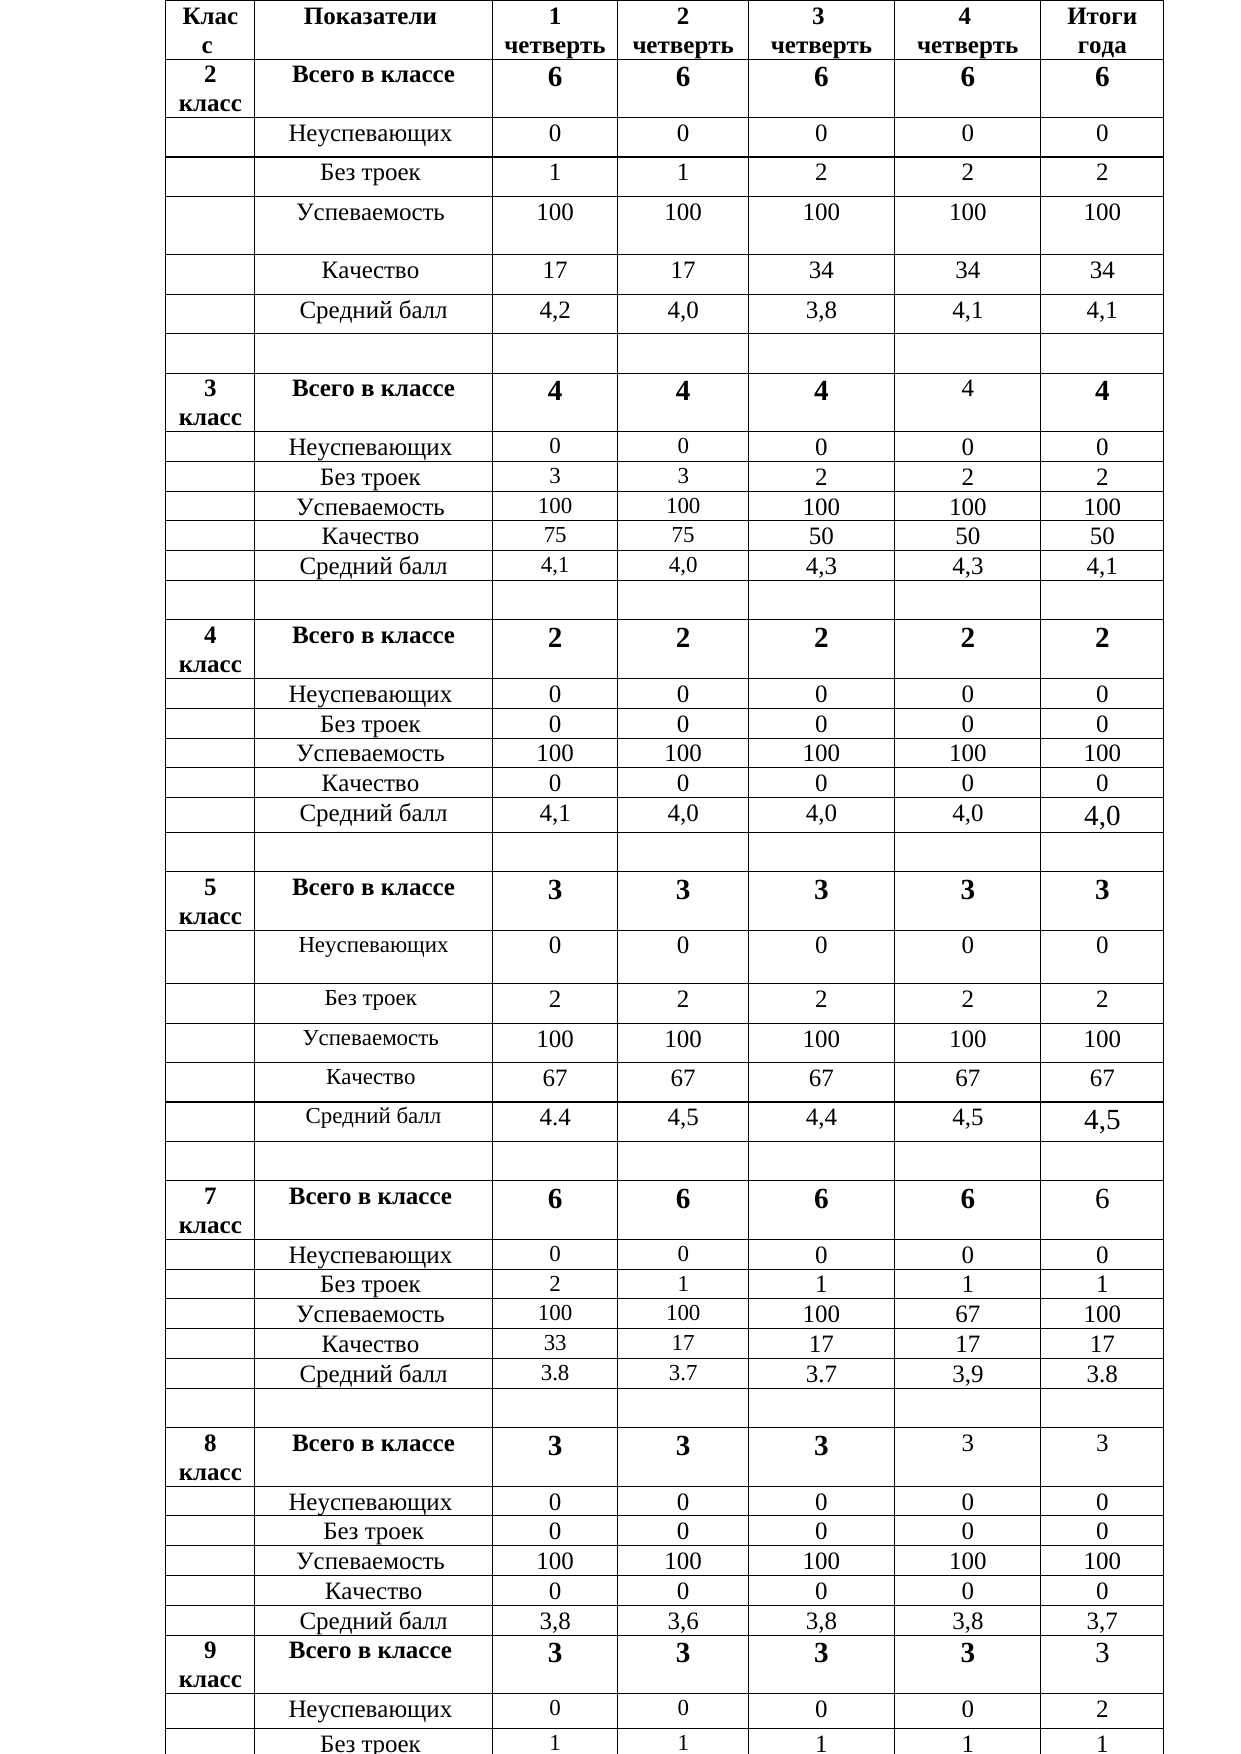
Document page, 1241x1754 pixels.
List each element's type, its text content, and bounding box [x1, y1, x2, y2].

table_cell 100 [1041, 1299, 1163, 1328]
table_cell 3,6 [618, 1606, 748, 1634]
table_cell 2 [749, 984, 894, 1023]
table_cell 0 [1041, 1487, 1163, 1515]
table_cell Всего в классе [255, 374, 492, 431]
table_cell [166, 1024, 254, 1062]
table_cell Средний балл [255, 551, 492, 580]
table_cell 1 [895, 1729, 1040, 1754]
table_cell 4,1 [493, 798, 617, 832]
table_cell 4 [895, 374, 1040, 431]
table_cell 4,0 [1041, 798, 1163, 832]
table_cell 0 [493, 1240, 617, 1268]
table_cell Всего в классе [255, 1428, 492, 1486]
table_cell 2 [493, 984, 617, 1023]
table_cell 3 [749, 1636, 894, 1693]
table_cell 2 [1041, 620, 1163, 678]
table_cell 0 [493, 432, 617, 461]
table_cell [166, 679, 254, 708]
table_cell 100 [493, 1299, 617, 1328]
table_cell 3 [493, 462, 617, 491]
table_cell 5 класс [166, 872, 254, 929]
table_cell 0 [749, 432, 894, 461]
table_cell 100 [749, 1546, 894, 1575]
table_cell 4,0 [749, 798, 894, 832]
table_cell 3 [493, 872, 617, 929]
table_cell 17 [618, 255, 748, 294]
table_cell 2 [749, 620, 894, 678]
table_cell Средний балл [255, 295, 492, 333]
table_cell 100 [895, 1546, 1040, 1575]
table_cell [166, 295, 254, 333]
table_cell [749, 1142, 894, 1180]
table_cell Всего в классе [255, 1636, 492, 1693]
table_cell 50 [1041, 521, 1163, 550]
table_cell 0 [749, 1240, 894, 1268]
table_cell [618, 334, 748, 372]
table_cell 4,3 [895, 551, 1040, 580]
table_cell 3,8 [895, 1606, 1040, 1634]
table_cell 3,8 [749, 295, 894, 333]
table_cell [895, 1389, 1040, 1427]
table_cell 3,7 [1041, 1606, 1163, 1634]
table_cell [166, 1576, 254, 1605]
table_cell Без троек [255, 984, 492, 1023]
table_cell 33 [493, 1329, 617, 1358]
table_cell [1041, 581, 1163, 619]
table_cell 100 [749, 739, 894, 767]
table_cell 0 [493, 1516, 617, 1545]
table_cell 1 [493, 158, 617, 196]
table_cell 4 [618, 374, 748, 431]
table_cell 2 [1041, 1694, 1163, 1728]
table_cell [166, 551, 254, 580]
table_cell 4,1 [1041, 295, 1163, 333]
table_cell [166, 739, 254, 767]
table_cell [749, 833, 894, 871]
table_cell Без троек [255, 462, 492, 491]
table_cell Всего в классе [255, 1181, 492, 1239]
table_cell 0 [618, 432, 748, 461]
table_cell 2 [618, 984, 748, 1023]
table_cell 34 [1041, 255, 1163, 294]
table_cell 3,8 [749, 1606, 894, 1634]
table_cell 3 [895, 1636, 1040, 1693]
table_cell 3 [895, 872, 1040, 929]
table_cell 50 [895, 521, 1040, 550]
table_cell 0 [749, 1487, 894, 1515]
table_cell 4,2 [493, 295, 617, 333]
table_cell 2 [895, 984, 1040, 1023]
table_cell [166, 492, 254, 520]
table_cell 3 [1041, 1428, 1163, 1486]
table_header 1 четверть [493, 1, 617, 58]
table_cell 0 [895, 432, 1040, 461]
table_header Показатели [255, 1, 492, 58]
table_cell Без троек [255, 1516, 492, 1545]
table_cell 0 [895, 1240, 1040, 1268]
table_cell Без троек [255, 709, 492, 737]
table_cell 1 [618, 1729, 748, 1754]
table_cell 3 [618, 872, 748, 929]
table_cell 3 [618, 1636, 748, 1693]
table_cell 100 [493, 492, 617, 520]
table_cell [166, 118, 254, 156]
table_cell [166, 1103, 254, 1141]
table_cell 67 [895, 1299, 1040, 1328]
table_cell 4 [1041, 374, 1163, 431]
table_cell 0 [618, 118, 748, 156]
table_cell Неуспевающих [255, 1240, 492, 1268]
table_cell 67 [618, 1063, 748, 1101]
table_header Класс [166, 1, 254, 58]
table_cell 4.4 [493, 1103, 617, 1141]
table_cell Качество [255, 768, 492, 797]
table_cell 7 класс [166, 1181, 254, 1239]
table_cell 100 [1041, 739, 1163, 767]
table_cell 0 [618, 768, 748, 797]
table_cell [618, 1142, 748, 1180]
table_header 4 четверть [895, 1, 1040, 58]
table_cell 75 [493, 521, 617, 550]
table_cell [166, 798, 254, 832]
table_cell 4 класс [166, 620, 254, 678]
table_cell 4,3 [749, 551, 894, 580]
table_cell 17 [618, 1329, 748, 1358]
table_cell 100 [618, 492, 748, 520]
table_cell 2 класс [166, 60, 254, 117]
table_cell [166, 1389, 254, 1427]
table_cell Качество [255, 1329, 492, 1358]
table_cell [895, 833, 1040, 871]
table_cell 0 [618, 679, 748, 708]
table_cell [1041, 833, 1163, 871]
table_cell Неуспевающих [255, 1487, 492, 1515]
table_cell 17 [1041, 1329, 1163, 1358]
table_cell 0 [895, 1576, 1040, 1605]
table_cell 3 [1041, 1636, 1163, 1693]
table_cell [1041, 1142, 1163, 1180]
table_header 2 четверть [618, 1, 748, 58]
table_cell Без троек [255, 1729, 492, 1754]
table_cell 100 [493, 1546, 617, 1575]
table_cell [255, 334, 492, 372]
table_cell [895, 334, 1040, 372]
table_cell 8 класс [166, 1428, 254, 1486]
table_cell 0 [895, 1516, 1040, 1545]
table_cell 0 [493, 709, 617, 737]
table_header 3 четверть [749, 1, 894, 58]
table_cell 6 [1041, 1181, 1163, 1239]
table_cell [493, 334, 617, 372]
table_cell Без троек [255, 158, 492, 196]
table_cell 6 [749, 60, 894, 117]
table_cell 6 [493, 1181, 617, 1239]
table_cell 0 [493, 768, 617, 797]
table_cell Неуспевающих [255, 432, 492, 461]
table_cell 1 [895, 1270, 1040, 1298]
table_cell 2 [1041, 984, 1163, 1023]
table_cell 2 [749, 158, 894, 196]
table_cell 67 [895, 1063, 1040, 1101]
table_cell 4,5 [1041, 1103, 1163, 1141]
table_cell 3.8 [493, 1359, 617, 1388]
table_cell 4 [749, 374, 894, 431]
table_cell 100 [749, 197, 894, 254]
table_cell 0 [1041, 1576, 1163, 1605]
table_cell [749, 1389, 894, 1427]
table_cell 2 [493, 1270, 617, 1298]
table_cell Качество [255, 1063, 492, 1101]
table_cell 3,9 [895, 1359, 1040, 1388]
table_cell [895, 581, 1040, 619]
table_cell 2 [895, 620, 1040, 678]
table_cell 0 [1041, 931, 1163, 983]
table_cell Качество [255, 521, 492, 550]
table_cell Успеваемость [255, 1024, 492, 1062]
table_cell 3 [493, 1636, 617, 1693]
table_cell [255, 581, 492, 619]
table_cell 0 [895, 118, 1040, 156]
table_cell 67 [493, 1063, 617, 1101]
table_cell 0 [493, 679, 617, 708]
table_cell 0 [618, 1694, 748, 1728]
table_cell 1 [749, 1729, 894, 1754]
table_cell Неуспевающих [255, 931, 492, 983]
table_cell 6 [1041, 60, 1163, 117]
table_cell 3 [749, 1428, 894, 1486]
table_cell 1 [1041, 1270, 1163, 1298]
table_cell 0 [493, 931, 617, 983]
table_cell [166, 1329, 254, 1358]
table_cell [166, 1516, 254, 1545]
table_cell [166, 462, 254, 491]
table_cell 3 [895, 1428, 1040, 1486]
table_cell [493, 581, 617, 619]
table_cell 0 [1041, 709, 1163, 737]
table_cell 100 [1041, 1024, 1163, 1062]
table_cell 0 [1041, 679, 1163, 708]
table_cell Средний балл [255, 798, 492, 832]
table_cell 100 [895, 492, 1040, 520]
table_cell 100 [493, 739, 617, 767]
table_cell [166, 255, 254, 294]
table_cell [166, 334, 254, 372]
table_cell 100 [895, 197, 1040, 254]
table_cell Средний балл [255, 1359, 492, 1388]
table_cell 4,1 [895, 295, 1040, 333]
table_cell [166, 1270, 254, 1298]
table_cell [895, 1142, 1040, 1180]
table_cell 1 [1041, 1729, 1163, 1754]
table_cell 4,0 [618, 551, 748, 580]
table_cell 100 [618, 1024, 748, 1062]
table_cell Качество [255, 1576, 492, 1605]
table_cell 4,4 [749, 1103, 894, 1141]
table_cell [166, 1729, 254, 1754]
table_cell 3 [1041, 872, 1163, 929]
table_cell 4,1 [1041, 551, 1163, 580]
table_cell Успеваемость [255, 1546, 492, 1575]
table_cell 9 класс [166, 1636, 254, 1693]
table_cell [618, 581, 748, 619]
table_cell 3 класс [166, 374, 254, 431]
table_cell 0 [1041, 1516, 1163, 1545]
table_cell 1 [618, 1270, 748, 1298]
table_cell 50 [749, 521, 894, 550]
table_cell 4,5 [618, 1103, 748, 1141]
table_cell Средний балл [255, 1103, 492, 1141]
table_cell 100 [1041, 1546, 1163, 1575]
table_cell 0 [493, 1487, 617, 1515]
table_cell 4,0 [895, 798, 1040, 832]
table_cell [166, 1240, 254, 1268]
table_cell [255, 1142, 492, 1180]
table_cell [255, 1389, 492, 1427]
table_cell 0 [895, 1694, 1040, 1728]
table_cell [166, 581, 254, 619]
table_cell 2 [749, 462, 894, 491]
table_cell Неуспевающих [255, 118, 492, 156]
table_cell 0 [493, 1694, 617, 1728]
table_cell Средний балл [255, 1606, 492, 1634]
table_cell 6 [493, 60, 617, 117]
table_cell [166, 984, 254, 1023]
table_cell 0 [618, 1487, 748, 1515]
table_cell 100 [749, 492, 894, 520]
table_cell [749, 334, 894, 372]
table_cell [166, 1299, 254, 1328]
table_cell 0 [749, 709, 894, 737]
table_cell [166, 197, 254, 254]
table_cell 0 [895, 679, 1040, 708]
table_cell 6 [618, 1181, 748, 1239]
table_cell 3 [618, 1428, 748, 1486]
table_cell 67 [749, 1063, 894, 1101]
table_cell [618, 1389, 748, 1427]
table_cell 100 [493, 197, 617, 254]
table_cell 100 [895, 739, 1040, 767]
table_cell 4,0 [618, 295, 748, 333]
table_cell 34 [749, 255, 894, 294]
table_cell 0 [618, 1240, 748, 1268]
table_cell 4,0 [618, 798, 748, 832]
table_cell 1 [493, 1729, 617, 1754]
table_cell 0 [749, 1694, 894, 1728]
table_cell 3 [618, 462, 748, 491]
table_cell [618, 833, 748, 871]
table_cell 100 [493, 1024, 617, 1062]
table_cell Успеваемость [255, 1299, 492, 1328]
table_cell 100 [618, 739, 748, 767]
table_cell 2 [1041, 158, 1163, 196]
table_cell 6 [749, 1181, 894, 1239]
table_cell 0 [1041, 1240, 1163, 1268]
table_cell 2 [895, 158, 1040, 196]
table_cell Неуспевающих [255, 1694, 492, 1728]
table_cell [166, 833, 254, 871]
table_cell 0 [749, 118, 894, 156]
table_cell [166, 1694, 254, 1728]
table_cell [166, 768, 254, 797]
table_cell 0 [749, 931, 894, 983]
table_cell 2 [618, 620, 748, 678]
table_cell 0 [749, 679, 894, 708]
table_cell 2 [493, 620, 617, 678]
table_cell 0 [618, 1516, 748, 1545]
table_cell 34 [895, 255, 1040, 294]
table_cell 4,5 [895, 1103, 1040, 1141]
table_cell 3.7 [749, 1359, 894, 1388]
table_cell 3 [493, 1428, 617, 1486]
table_cell 4,1 [493, 551, 617, 580]
table_cell [493, 833, 617, 871]
table_cell [749, 581, 894, 619]
table_cell [493, 1389, 617, 1427]
table_cell 100 [749, 1024, 894, 1062]
table_cell [166, 1487, 254, 1515]
table_cell 100 [618, 1299, 748, 1328]
table_cell 100 [749, 1299, 894, 1328]
table_cell 1 [749, 1270, 894, 1298]
table_cell 75 [618, 521, 748, 550]
table_cell 3.8 [1041, 1359, 1163, 1388]
table_cell 0 [1041, 432, 1163, 461]
table_cell Качество [255, 255, 492, 294]
table_cell 0 [895, 768, 1040, 797]
table_cell 100 [618, 1546, 748, 1575]
table_cell [493, 1142, 617, 1180]
table_cell 3.7 [618, 1359, 748, 1388]
table_cell [166, 709, 254, 737]
table_cell [1041, 334, 1163, 372]
table_cell 1 [618, 158, 748, 196]
table_header Итоги года [1041, 1, 1163, 58]
table_cell Неуспевающих [255, 679, 492, 708]
table_cell 0 [618, 1576, 748, 1605]
table_cell 6 [895, 1181, 1040, 1239]
table_cell 0 [1041, 118, 1163, 156]
table_cell 0 [895, 709, 1040, 737]
table_cell 100 [895, 1024, 1040, 1062]
table_cell 0 [749, 1576, 894, 1605]
table_cell 17 [749, 1329, 894, 1358]
table_cell 0 [1041, 768, 1163, 797]
table_cell 4 [493, 374, 617, 431]
table_cell 0 [895, 931, 1040, 983]
table_cell 0 [493, 1576, 617, 1605]
table_cell [166, 1606, 254, 1634]
table_cell 17 [895, 1329, 1040, 1358]
table_cell 17 [493, 255, 617, 294]
table_cell 67 [1041, 1063, 1163, 1101]
table_cell [166, 432, 254, 461]
table_cell 2 [1041, 462, 1163, 491]
table_cell [166, 1359, 254, 1388]
table_cell [166, 158, 254, 196]
table_cell 6 [618, 60, 748, 117]
table_cell 100 [618, 197, 748, 254]
table_cell 2 [895, 462, 1040, 491]
table_cell Успеваемость [255, 492, 492, 520]
table_cell Всего в классе [255, 872, 492, 929]
table_cell [166, 1063, 254, 1101]
table_cell 0 [618, 931, 748, 983]
table_cell [166, 521, 254, 550]
table_cell 6 [895, 60, 1040, 117]
table_cell [255, 833, 492, 871]
table_cell [166, 1546, 254, 1575]
table_cell 0 [618, 709, 748, 737]
table_cell 0 [895, 1487, 1040, 1515]
table_cell 100 [1041, 492, 1163, 520]
table_cell Успеваемость [255, 739, 492, 767]
table_cell 0 [493, 118, 617, 156]
table_cell [166, 1142, 254, 1180]
table_cell [166, 931, 254, 983]
table_cell Успеваемость [255, 197, 492, 254]
table_cell 3,8 [493, 1606, 617, 1634]
table_cell 3 [749, 872, 894, 929]
table_cell Всего в классе [255, 60, 492, 117]
table_cell Всего в классе [255, 620, 492, 678]
table_cell 0 [749, 768, 894, 797]
table_cell 0 [749, 1516, 894, 1545]
table_cell [1041, 1389, 1163, 1427]
table_cell 100 [1041, 197, 1163, 254]
table_cell Без троек [255, 1270, 492, 1298]
